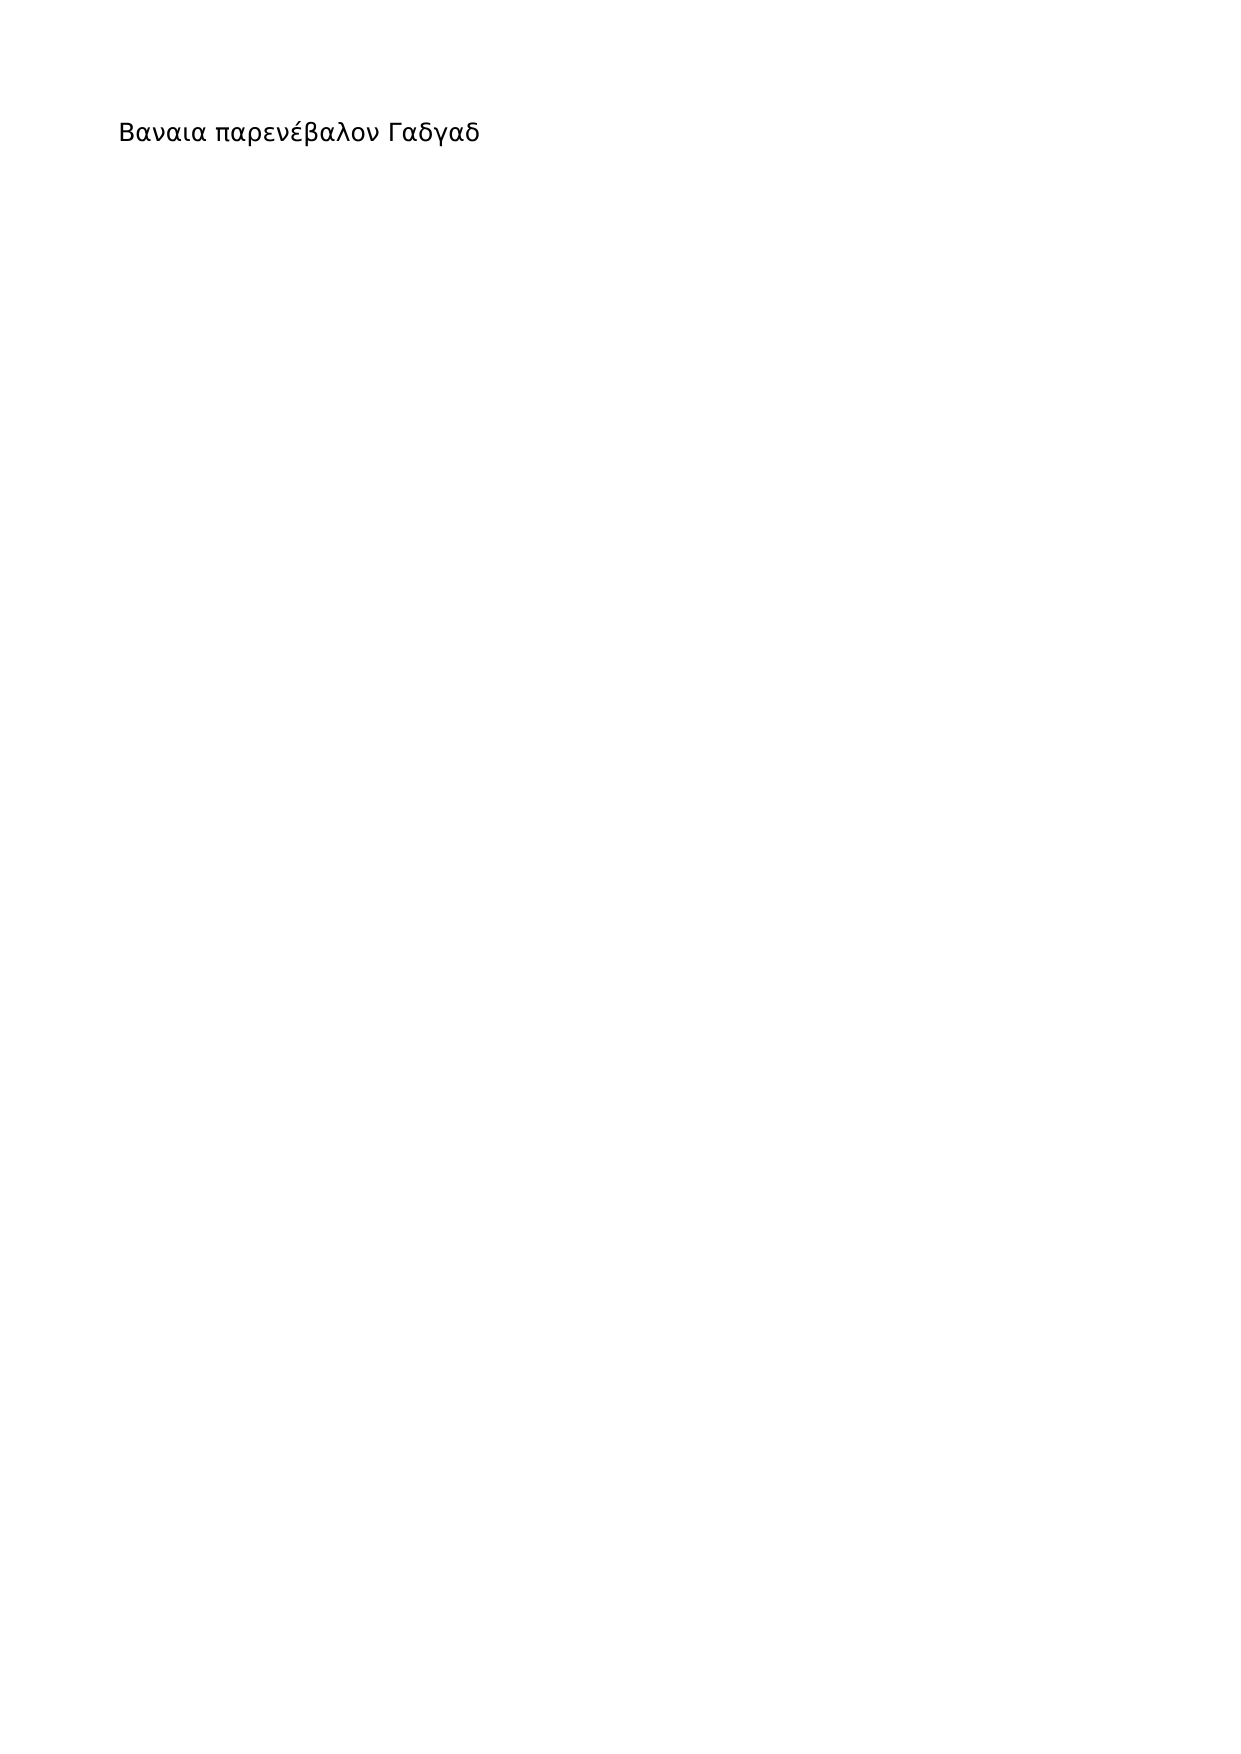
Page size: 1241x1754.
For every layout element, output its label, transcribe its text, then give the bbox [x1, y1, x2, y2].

text Βαναια παρενέβαλον Γαδγαδ [118, 118, 1122, 147]
